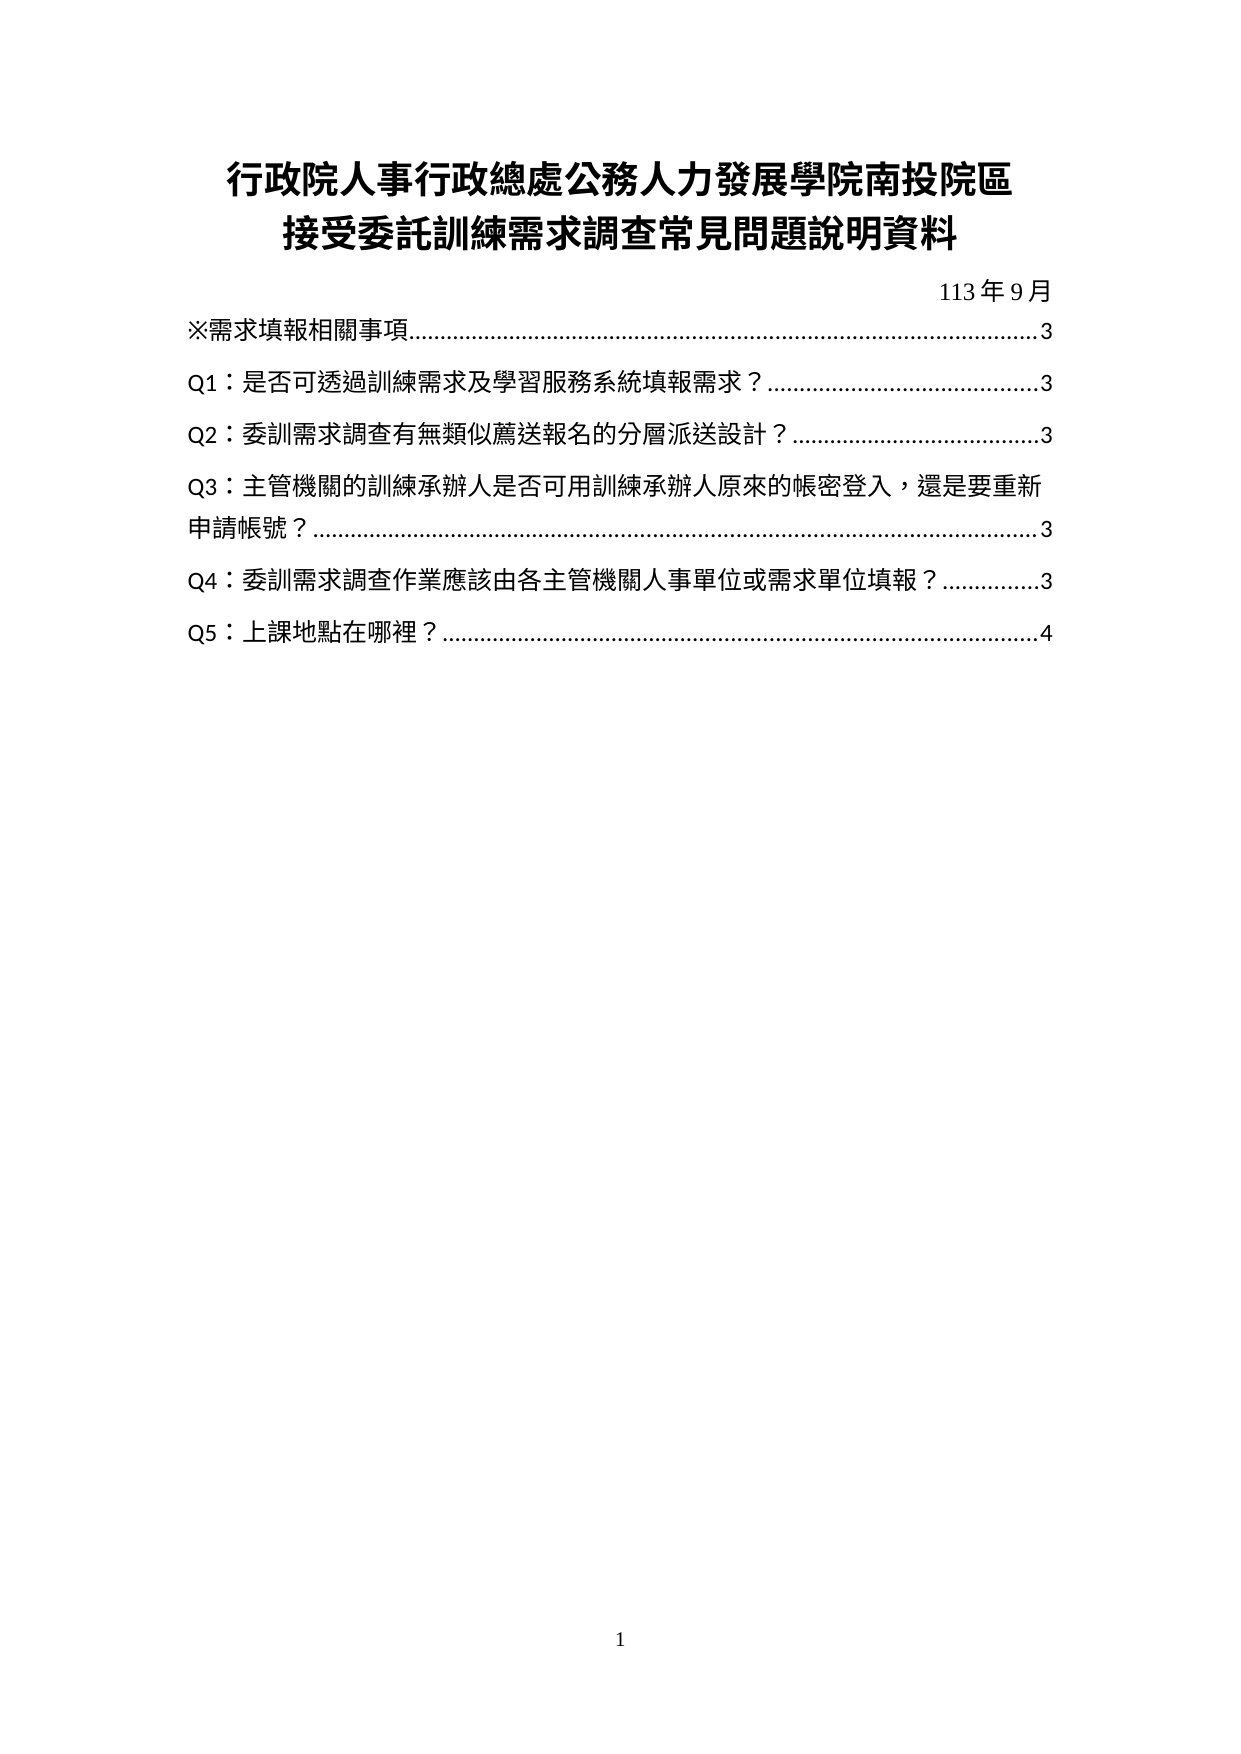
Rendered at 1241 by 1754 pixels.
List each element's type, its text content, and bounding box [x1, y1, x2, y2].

text Q2：委訓需求調查有無類似薦送報名的分層派送設計？ 3 [187, 415, 1053, 451]
text 接受委託訓練需求調查常見問題說明資料 [187, 204, 1053, 258]
text Q3：主管機關的訓練承辦人是否可用訓練承辦人原來的帳密登入，還是要重新申請帳號？ 3 [187, 467, 1053, 545]
text Q4：委訓需求調查作業應該由各主管機關人事單位或需求單位填報？ 3 [187, 561, 1053, 597]
text Q5：上課地點在哪裡？ 4 [187, 613, 1053, 649]
text Q1：是否可透過訓練需求及學習服務系統填報需求？ 3 [187, 363, 1053, 399]
text ※需求填報相關事項 3 [187, 311, 1053, 347]
text 行政院人事行政總處公務人力發展學院南投院區 [187, 150, 1053, 204]
text 113年9月 [187, 258, 1053, 311]
